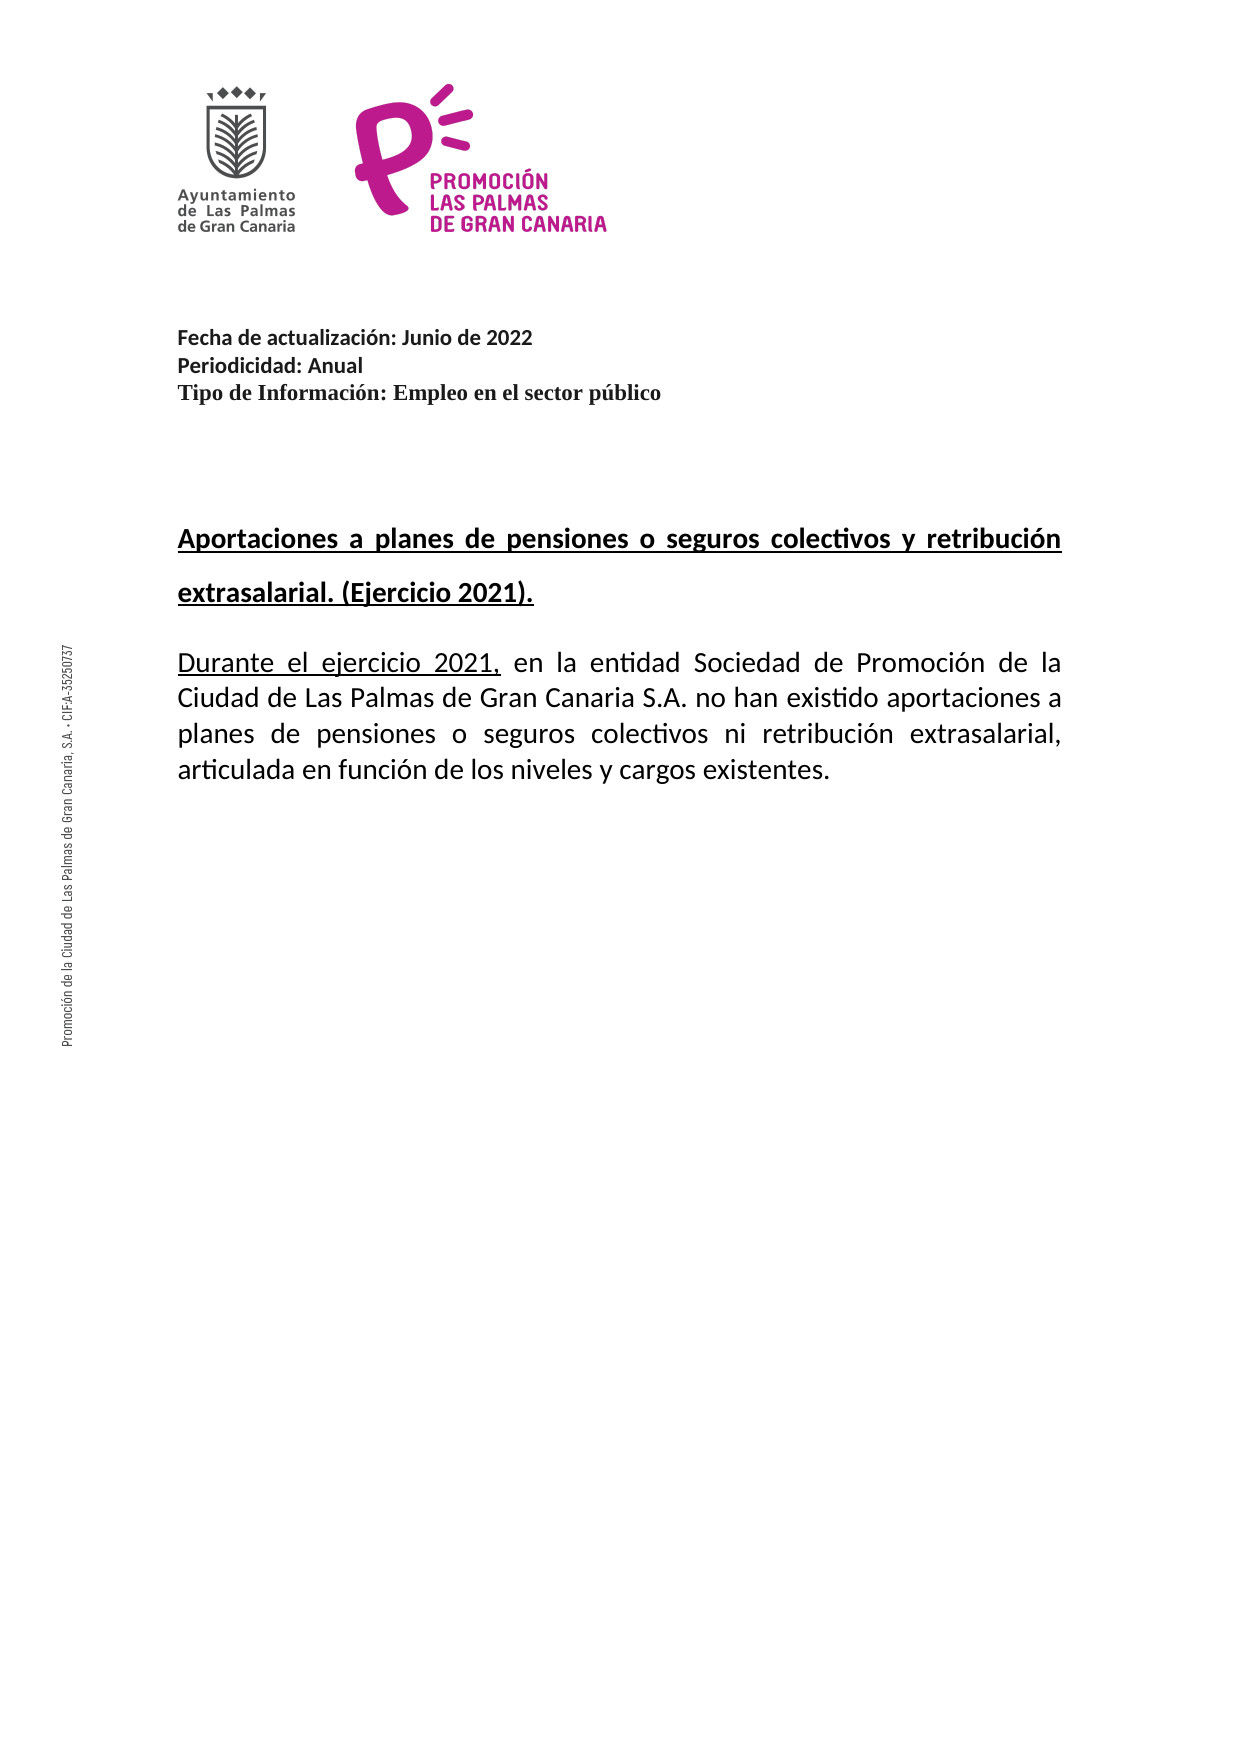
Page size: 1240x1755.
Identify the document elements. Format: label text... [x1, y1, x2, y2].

text Durante el ejercicio 2021, en la entidad Sociedad de Promoción de la Ciudad de Las Palmas de Gran Canaria S.A. no han existido aportaciones a planes de pensiones o seguros colectivos ni retribución extrasalarial, articulada en función de los niveles y cargos existentes. [177, 644, 1062, 786]
text extrasalarial. (Ejercicio 2021). [177, 552, 1062, 609]
text Aportaciones a planes de pensiones o seguros colectivos y retribución [177, 520, 1062, 551]
